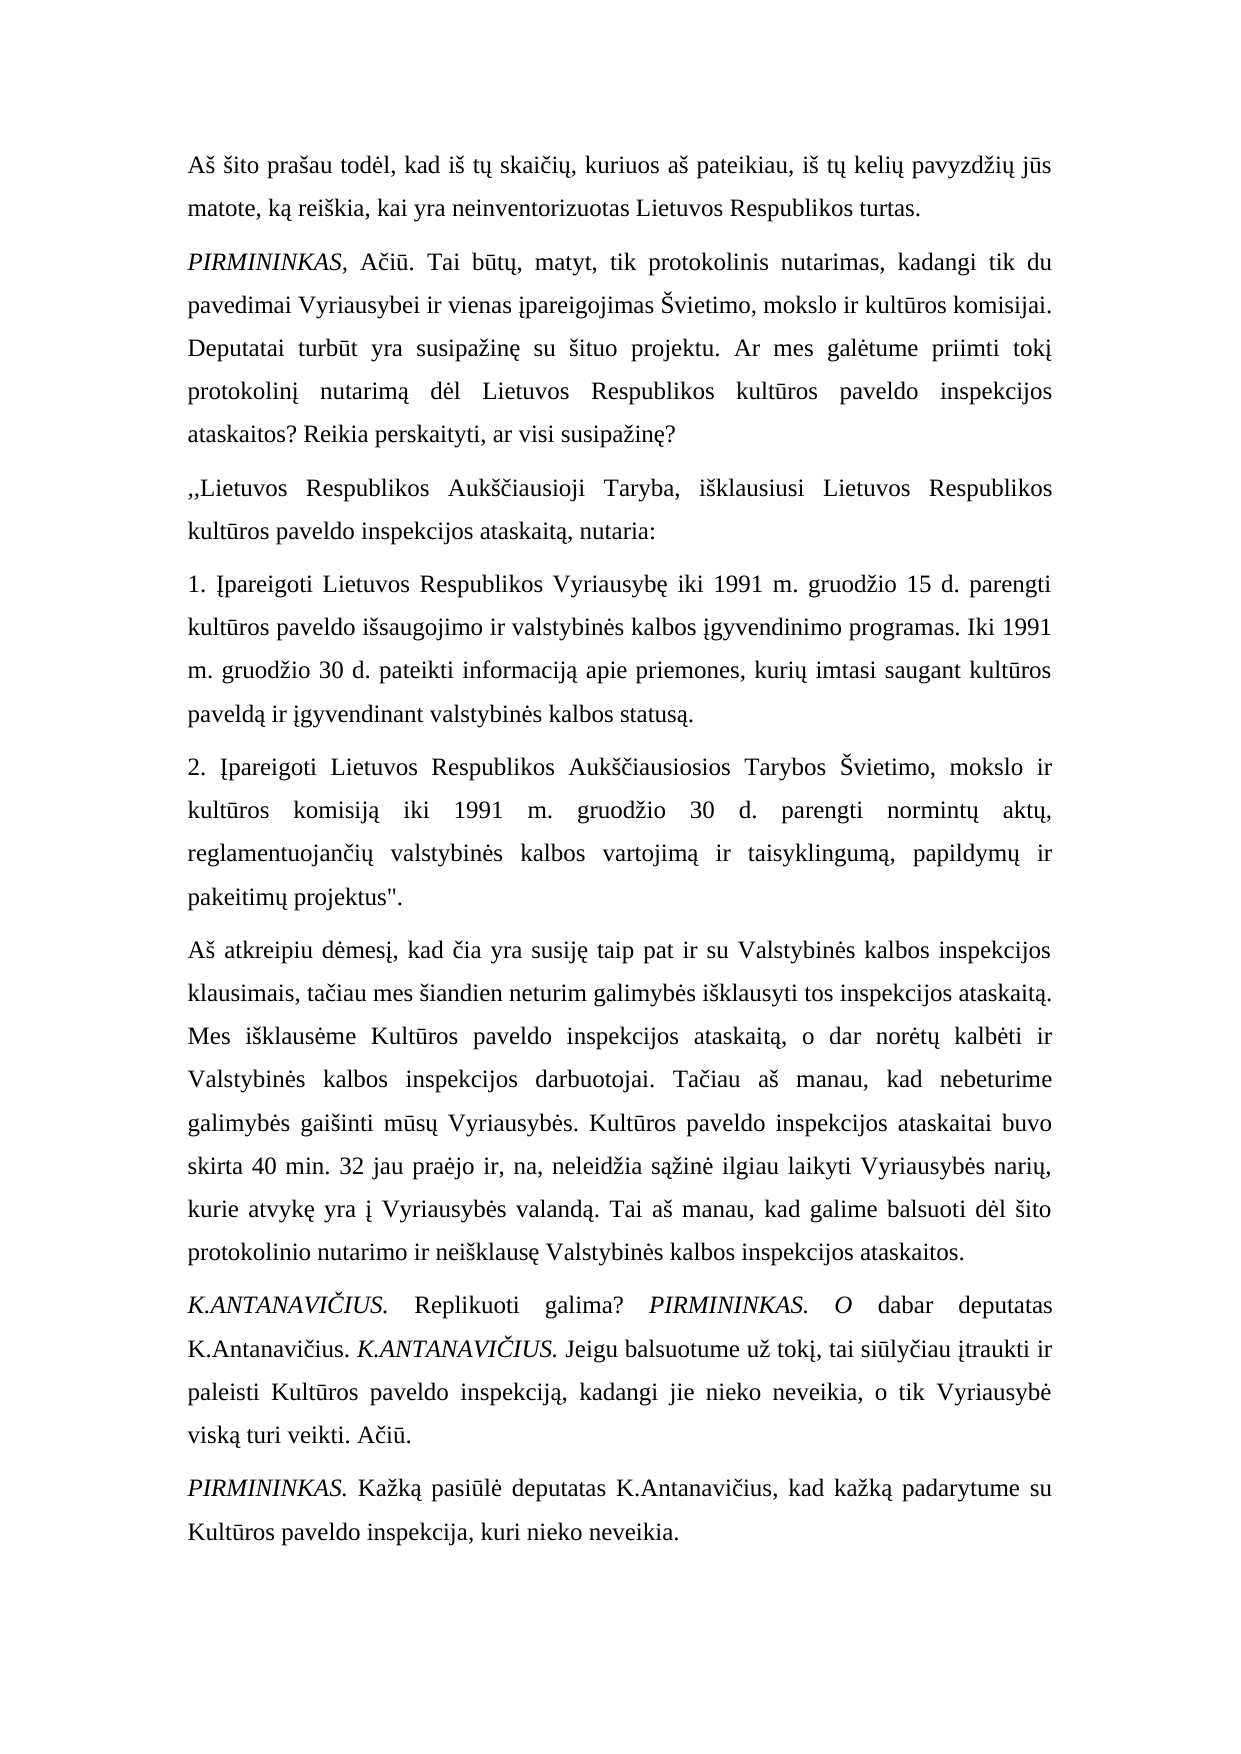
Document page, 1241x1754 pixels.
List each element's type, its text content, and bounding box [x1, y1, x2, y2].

text ,,Lietuvos Respublikos Aukščiausioji Taryba, išklausiusi Lietuvos Respublikos kultūros paveldo inspekcijos ataskaitą, nutaria: [187, 473, 1053, 544]
text PIRMININKAS. Kažką pasiūlė deputatas K.Antanavičius, kad kažką padarytume su Kultūros paveldo inspekcija, kuri nieko neveikia. [187, 1473, 1053, 1545]
text K.ANTANAVIČIUS. Replikuoti galima? PIRMININKAS. O dabar deputatas K.Antanavičius. K.ANTANAVIČIUS. Jeigu balsuotume už tokį, tai siūlyčiau įtraukti ir paleisti Kultūros paveldo inspekciją, kadangi jie nieko neveikia, o tik Vyriausybė viską turi veikti. Ačiū. [187, 1291, 1053, 1449]
text 2. Įpareigoti Lietuvos Respublikos Aukščiausiosios Tarybos Švietimo, mokslo ir kultūros komisiją iki 1991 m. gruodžio 30 d. parengti normintų aktų, reglamentuojančių valstybinės kalbos vartojimą ir taisyklingumą, papildymų ir pakeitimų projektus". [187, 752, 1053, 910]
text Aš atkreipiu dėmesį, kad čia yra susiję taip pat ir su Valstybinės kalbos inspekcijos klausimais, tačiau mes šiandien neturim galimybės išklausyti tos inspekcijos ataskaitą. Mes išklausėme Kultūros paveldo inspekcijos ataskaitą, o dar norėtų kalbėti ir Valstybinės kalbos inspekcijos darbuotojai. Tačiau aš manau, kad nebeturime galimybės gaišinti mūsų Vyriausybės. Kultūros paveldo inspekcijos ataskaitai buvo skirta 40 min. 32 jau praėjo ir, na, neleidžia sąžinė ilgiau laikyti Vyriausybės narių, kurie atvykę yra į Vyriausybės valandą. Tai aš manau, kad galime balsuoti dėl šito protokolinio nutarimo ir neišklausę Valstybinės kalbos inspekcijos ataskaitos. [187, 935, 1053, 1266]
text 1. Įpareigoti Lietuvos Respublikos Vyriausybę iki 1991 m. gruodžio 15 d. parengti kultūros paveldo išsaugojimo ir valstybinės kalbos įgyvendinimo programas. Iki 1991 m. gruodžio 30 d. pateikti informaciją apie priemones, kurių imtasi saugant kultūros paveldą ir įgyvendinant valstybinės kalbos statusą. [187, 569, 1053, 727]
text PIRMININKAS, Ačiū. Tai būtų, matyt, tik protokolinis nutarimas, kadangi tik du pavedimai Vyriausybei ir vienas įpareigojimas Švietimo, mokslo ir kultūros komisijai. Deputatai turbūt yra susipažinę su šituo projektu. Ar mes galėtume priimti tokį protokolinį nutarimą dėl Lietuvos Respublikos kultūros paveldo inspekcijos ataskaitos? Reikia perskaityti, ar visi susipažinę? [187, 247, 1053, 448]
text Aš šito prašau todėl, kad iš tų skaičių, kuriuos aš pateikiau, iš tų kelių pavyzdžių jūs matote, ką reiškia, kai yra neinventorizuotas Lietuvos Respublikos turtas. [187, 150, 1053, 222]
